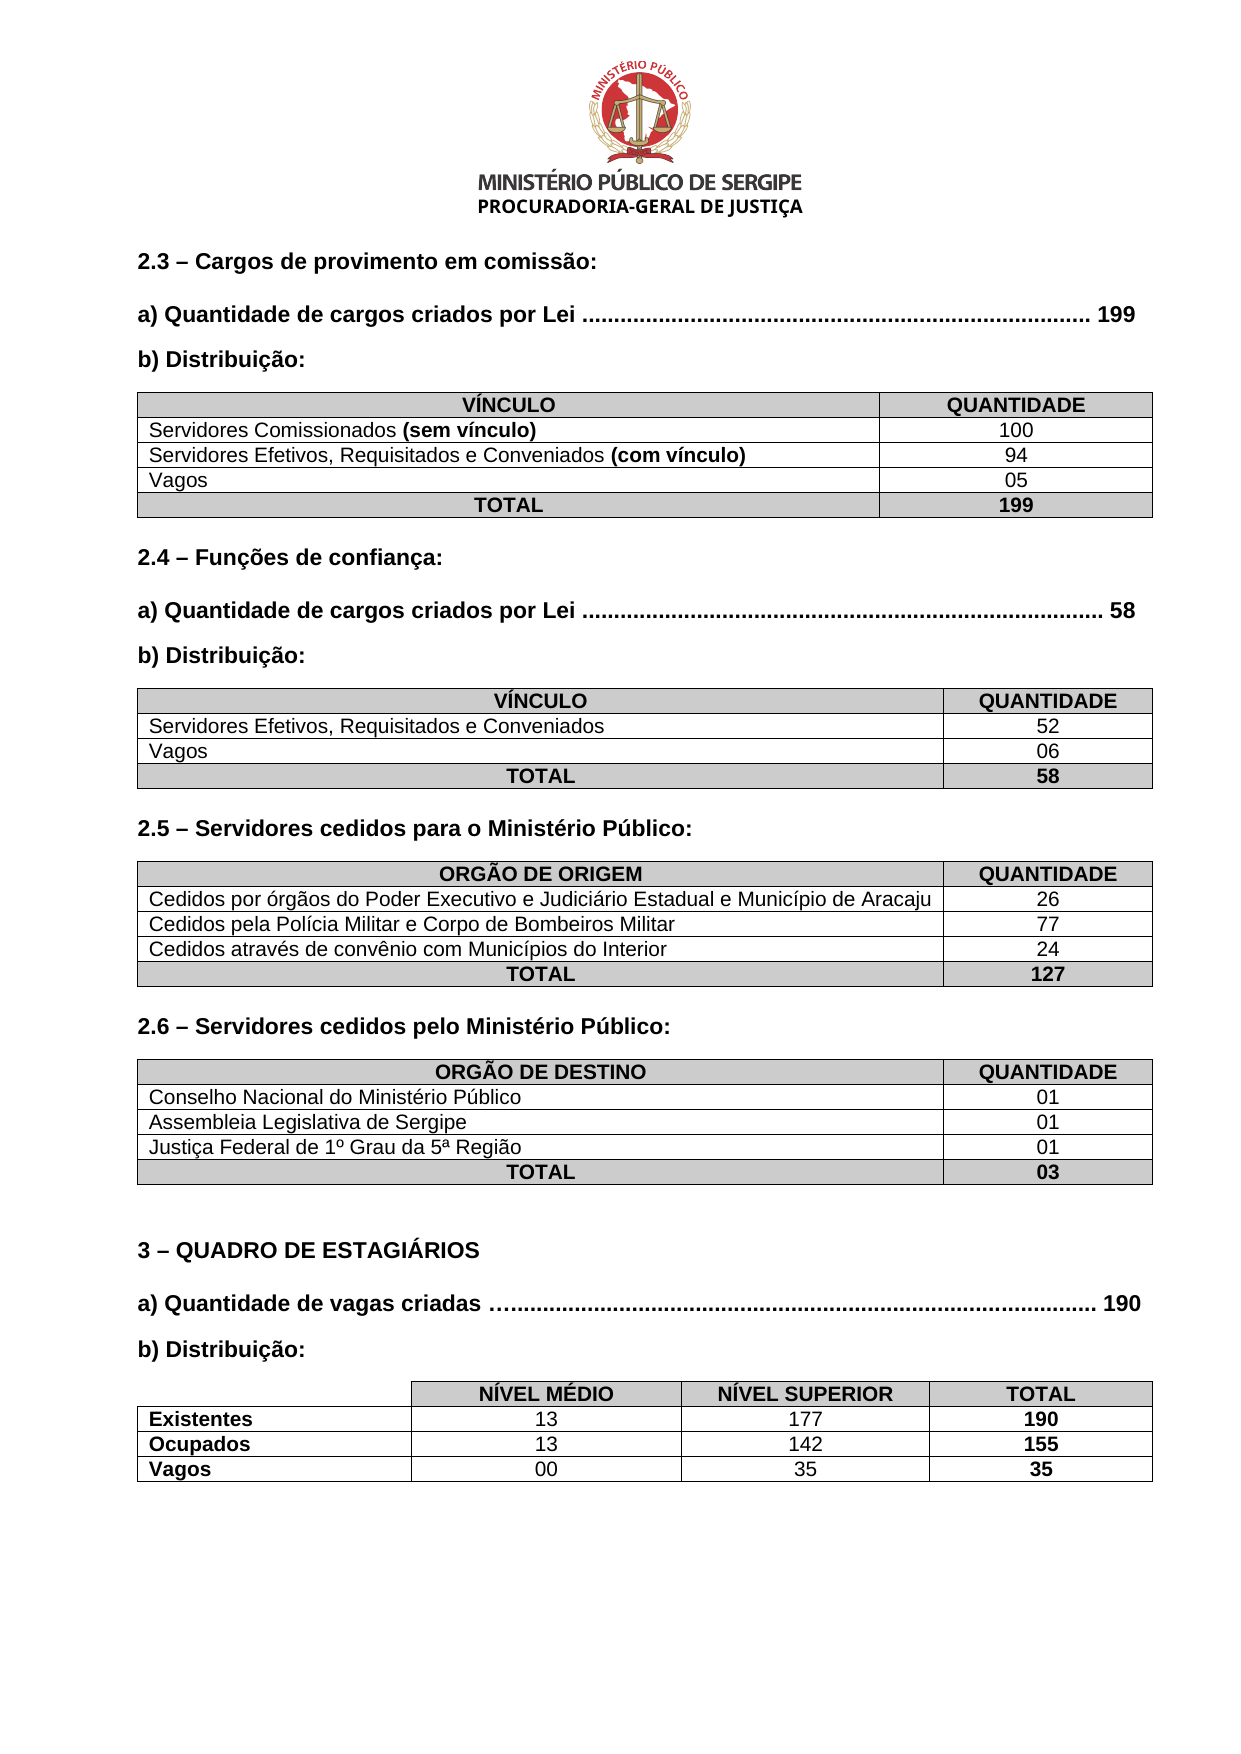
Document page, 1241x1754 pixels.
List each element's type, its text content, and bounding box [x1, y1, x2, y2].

table_cell 155 [930, 1432, 1152, 1456]
table_cell Existentes [138, 1407, 411, 1431]
table_cell 06 [944, 739, 1152, 763]
table_cell 94 [880, 443, 1152, 467]
table_cell Ocupados [138, 1432, 411, 1456]
table_cell 177 [682, 1407, 929, 1431]
table_cell Cedidos através de convênio com Municípios do Interior [138, 937, 943, 961]
table_cell 58 [944, 764, 1152, 788]
table_header TOTAL [930, 1382, 1152, 1406]
text 2.5 – Servidores cedidos para o Ministério Público: [137, 815, 1142, 842]
table_header QUANTIDADE [880, 393, 1152, 417]
table_cell 13 [412, 1407, 681, 1431]
table_header VÍNCULO [138, 689, 943, 713]
table_header NÍVEL SUPERIOR [682, 1382, 929, 1406]
table_header ORGÃO DE ORIGEM [138, 862, 943, 886]
table_cell Cedidos por órgãos do Poder Executivo e Judiciário Estadual e Município de Aracaju [138, 887, 943, 911]
table_cell 127 [944, 962, 1152, 986]
table_cell Servidores Efetivos, Requisitados e Conveniados [138, 714, 943, 738]
table_cell TOTAL [138, 493, 879, 517]
table_cell TOTAL [138, 1160, 943, 1184]
text 2.6 – Servidores cedidos pelo Ministério Público: [137, 1013, 1142, 1039]
text b) Distribuição: [137, 346, 1142, 373]
table_cell Justiça Federal de 1º Grau da 5ª Região [138, 1135, 943, 1159]
table_cell Cedidos pela Polícia Militar e Corpo de Bombeiros Militar [138, 912, 943, 936]
text b) Distribuição: [137, 642, 1142, 669]
table_header QUANTIDADE [944, 1060, 1152, 1084]
table_cell Vagos [138, 468, 879, 492]
text 2.3 – Cargos de provimento em comissão: [137, 248, 1142, 274]
table_cell 52 [944, 714, 1152, 738]
table_cell 26 [944, 887, 1152, 911]
table_cell 13 [412, 1432, 681, 1456]
table_cell Vagos [138, 739, 943, 763]
table_cell Vagos [138, 1457, 411, 1481]
text a) Quantidade de cargos criados por Lei .................................................................................. 58 [137, 597, 1142, 623]
table_cell 01 [944, 1085, 1152, 1109]
table_header [138, 1382, 411, 1406]
table_cell 35 [682, 1457, 929, 1481]
text a) Quantidade de cargos criados por Lei ................................................................................ 199 [137, 301, 1142, 327]
table_header QUANTIDADE [944, 689, 1152, 713]
table_cell 01 [944, 1135, 1152, 1159]
table_cell Conselho Nacional do Ministério Público [138, 1085, 943, 1109]
table_cell 199 [880, 493, 1152, 517]
text a) Quantidade de vagas criadas …............................................................................................ 190 [137, 1290, 1142, 1317]
table_cell TOTAL [138, 764, 943, 788]
table_cell 35 [930, 1457, 1152, 1481]
table_cell Servidores Efetivos, Requisitados e Conveniados (com vínculo) [138, 443, 879, 467]
table_cell 05 [880, 468, 1152, 492]
table_cell Assembleia Legislativa de Sergipe [138, 1110, 943, 1134]
table_cell 03 [944, 1160, 1152, 1184]
table_cell 190 [930, 1407, 1152, 1431]
table_header ORGÃO DE DESTINO [138, 1060, 943, 1084]
table_cell 142 [682, 1432, 929, 1456]
table_header VÍNCULO [138, 393, 879, 417]
table_cell 77 [944, 912, 1152, 936]
table_cell TOTAL [138, 962, 943, 986]
table_header QUANTIDADE [944, 862, 1152, 886]
table_cell Servidores Comissionados (sem vínculo) [138, 418, 879, 442]
text 2.4 – Funções de confiança: [137, 544, 1142, 571]
text 3 – QUADRO DE ESTAGIÁRIOS [137, 1237, 1142, 1264]
table_cell 01 [944, 1110, 1152, 1134]
table_header NÍVEL MÉDIO [412, 1382, 681, 1406]
table_cell 100 [880, 418, 1152, 442]
table_cell 24 [944, 937, 1152, 961]
table_cell 00 [412, 1457, 681, 1481]
text b) Distribuição: [137, 1336, 1142, 1362]
picture [478, 61, 802, 194]
